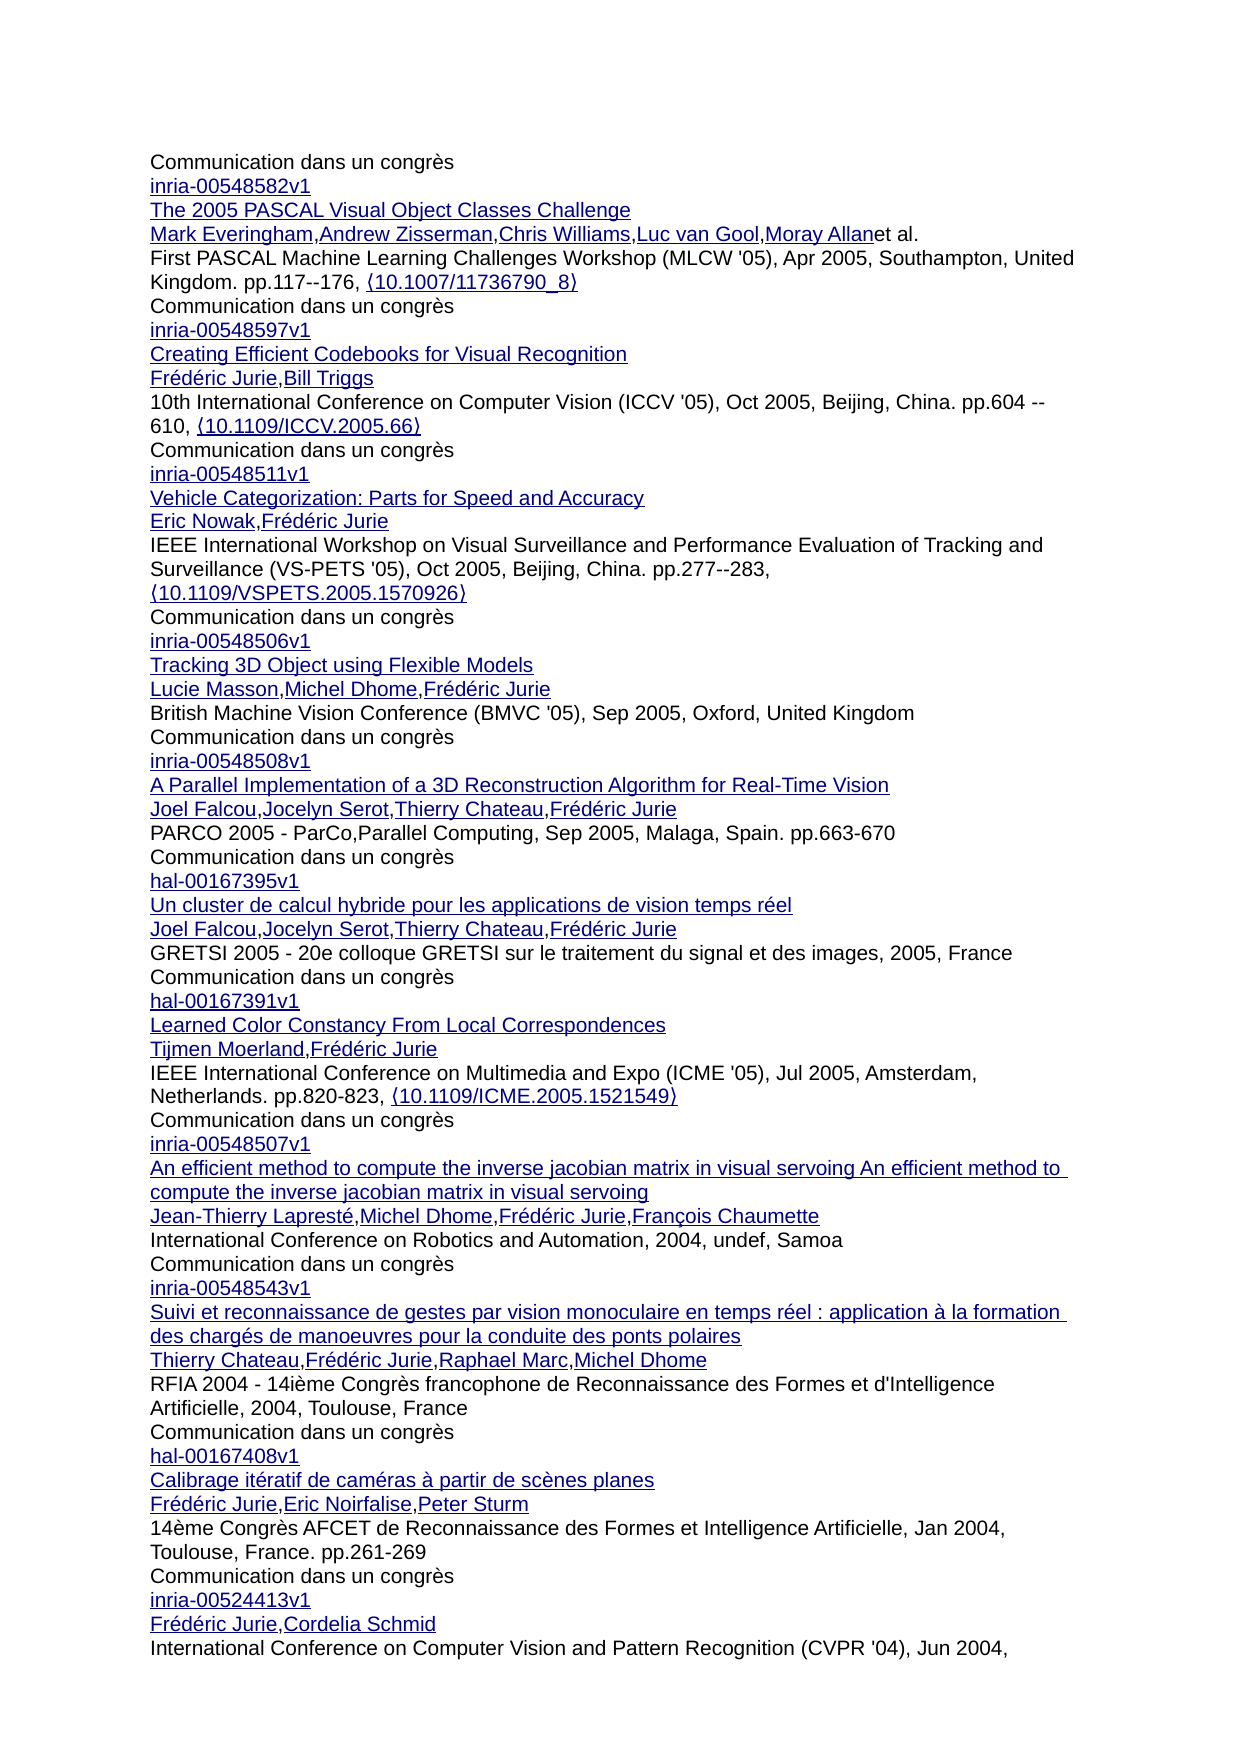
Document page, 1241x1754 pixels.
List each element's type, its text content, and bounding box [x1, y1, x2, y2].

table_cell A Parallel Implementation of a 3D Reconstruction Algorithm for Real-Time Vision Joel Falcou,Jocelyn Serot,Thierry Chateau,Frédéric Jurie PARCO 2005 - ParCo,Parallel Computing, Sep 2005, Malaga, Spain. pp.663-670 Communication dans un congrès hal-00167395v1 [150, 773, 1090, 893]
table_cell An efficient method to compute the inverse jacobian matrix in visual servoing An efficient method to compute the inverse jacobian matrix in visual servoing Jean-Thierry Lapresté,Michel Dhome,Frédéric Jurie,François Chaumette International Conference on Robotics and Automation, 2004, undef, Samoa Communication dans un congrès inria-00548543v1 [150, 1156, 1090, 1300]
table_cell Creating Efficient Codebooks for Visual Recognition Frédéric Jurie,Bill Triggs 10th International Conference on Computer Vision (ICCV '05), Oct 2005, Beijing, China. pp.604 -- 610, ⟨10.1109/ICCV.2005.66⟩ Communication dans un congrès inria-00548511v1 [150, 342, 1090, 485]
table_cell Learned Color Constancy From Local Correspondences Tijmen Moerland,Frédéric Jurie IEEE International Conference on Multimedia and Expo (ICME '05), Jul 2005, Amsterdam, Netherlands. pp.820-823, ⟨10.1109/ICME.2005.1521549⟩ Communication dans un congrès inria-00548507v1 [150, 1013, 1090, 1156]
table_cell Communication dans un congrès inria-00548582v1 [150, 150, 1090, 198]
table_cell Scale-invariant shape features for recognition of object categories Frédéric Jurie,Cordelia Schmid International Conference on Computer Vision and Pattern Recognition (CVPR '04), Jun 2004, Washington, United States. pp.90--96 Communication dans un congrès inria-00548545v1 [150, 1611, 1090, 1659]
table_cell Un cluster de calcul hybride pour les applications de vision temps réel Joel Falcou,Jocelyn Serot,Thierry Chateau,Frédéric Jurie GRETSI 2005 - 20e colloque GRETSI sur le traitement du signal et des images, 2005, France Communication dans un congrès hal-00167391v1 [150, 893, 1090, 1012]
table_cell Tracking 3D Object using Flexible Models Lucie Masson,Michel Dhome,Frédéric Jurie British Machine Vision Conference (BMVC '05), Sep 2005, Oxford, United Kingdom Communication dans un congrès inria-00548508v1 [150, 653, 1090, 773]
table_cell Vehicle Categorization: Parts for Speed and Accuracy Eric Nowak,Frédéric Jurie IEEE International Workshop on Visual Surveillance and Performance Evaluation of Tracking and Surveillance (VS-PETS '05), Oct 2005, Beijing, China. pp.277--283, ⟨10.1109/VSPETS.2005.1570926⟩ Communication dans un congrès inria-00548506v1 [150, 485, 1090, 653]
table_cell Suivi et reconnaissance de gestes par vision monoculaire en temps réel : application à la formation des chargés de manoeuvres pour la conduite des ponts polaires Thierry Chateau,Frédéric Jurie,Raphael Marc,Michel Dhome RFIA 2004 - 14ième Congrès francophone de Reconnaissance des Formes et d'Intelligence Artificielle, 2004, Toulouse, France Communication dans un congrès hal-00167408v1 [150, 1300, 1090, 1468]
table_cell The 2005 PASCAL Visual Object Classes Challenge Mark Everingham,Andrew Zisserman,Chris Williams,Luc van Gool,Moray Allanet al. First PASCAL Machine Learning Challenges Workshop (MLCW '05), Apr 2005, Southampton, United Kingdom. pp.117--176, ⟨10.1007/11736790_8⟩ Communication dans un congrès inria-00548597v1 [150, 198, 1090, 342]
table_cell Calibrage itératif de caméras à partir de scènes planes Frédéric Jurie,Eric Noirfalise,Peter Sturm 14ème Congrès AFCET de Reconnaissance des Formes et Intelligence Artificielle, Jan 2004, Toulouse, France. pp.261-269 Communication dans un congrès inria-00524413v1 [150, 1468, 1090, 1611]
